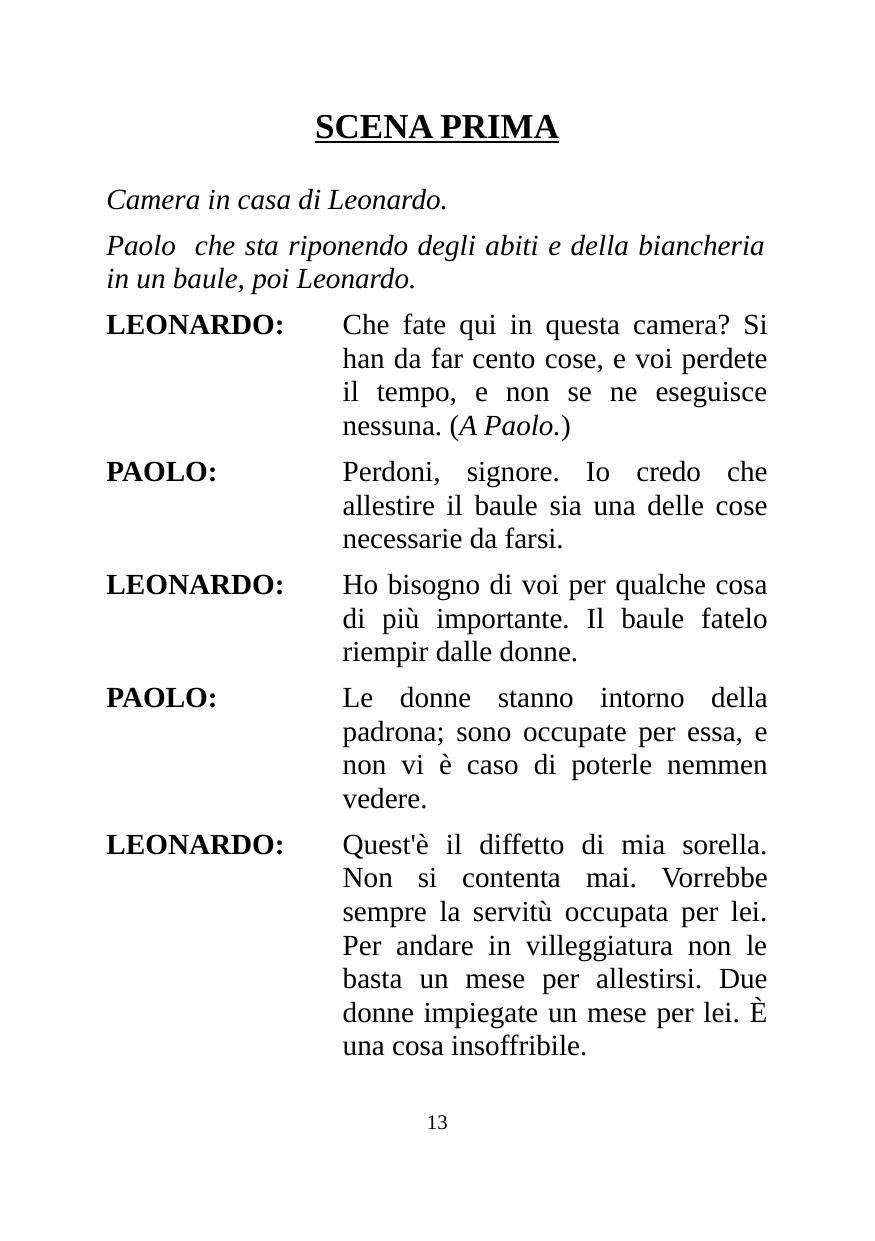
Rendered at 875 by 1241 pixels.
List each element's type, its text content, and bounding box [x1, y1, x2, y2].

text LEONARDO: Ho bisogno di voi per qualche cosa di più importante. Il baule fatelo riempir dalle donne. [106, 567, 768, 668]
text PAOLO: Perdoni, signore. Io credo che allestire il baule sia una delle cose necessarie da farsi. [106, 454, 768, 555]
text Paolo che sta riponendo degli abiti e della biancheria in un baule, poi Leonardo. [106, 228, 768, 295]
text Camera in casa di Leonardo. [106, 182, 768, 215]
subtitle SCENA PRIMA [106, 106, 768, 146]
text LEONARDO: Quest'è il diffetto di mia sorella. Non si contenta mai. Vorrebbe sempre la servitù occupata per lei. Per andare in villeggiatura non le basta un mese per allestirsi. Due donne impiegate un mese per lei. È una cosa insoffribile. [106, 827, 768, 1062]
text PAOLO: Le donne stanno intorno della padrona; sono occupate per essa, e non vi è caso di poterle nemmen vedere. [106, 680, 768, 814]
text LEONARDO: Che fate qui in questa camera? Si han da far cento cose, e voi perdete il tempo, e non se ne eseguisce nessuna. (A Paolo.) [106, 307, 768, 442]
